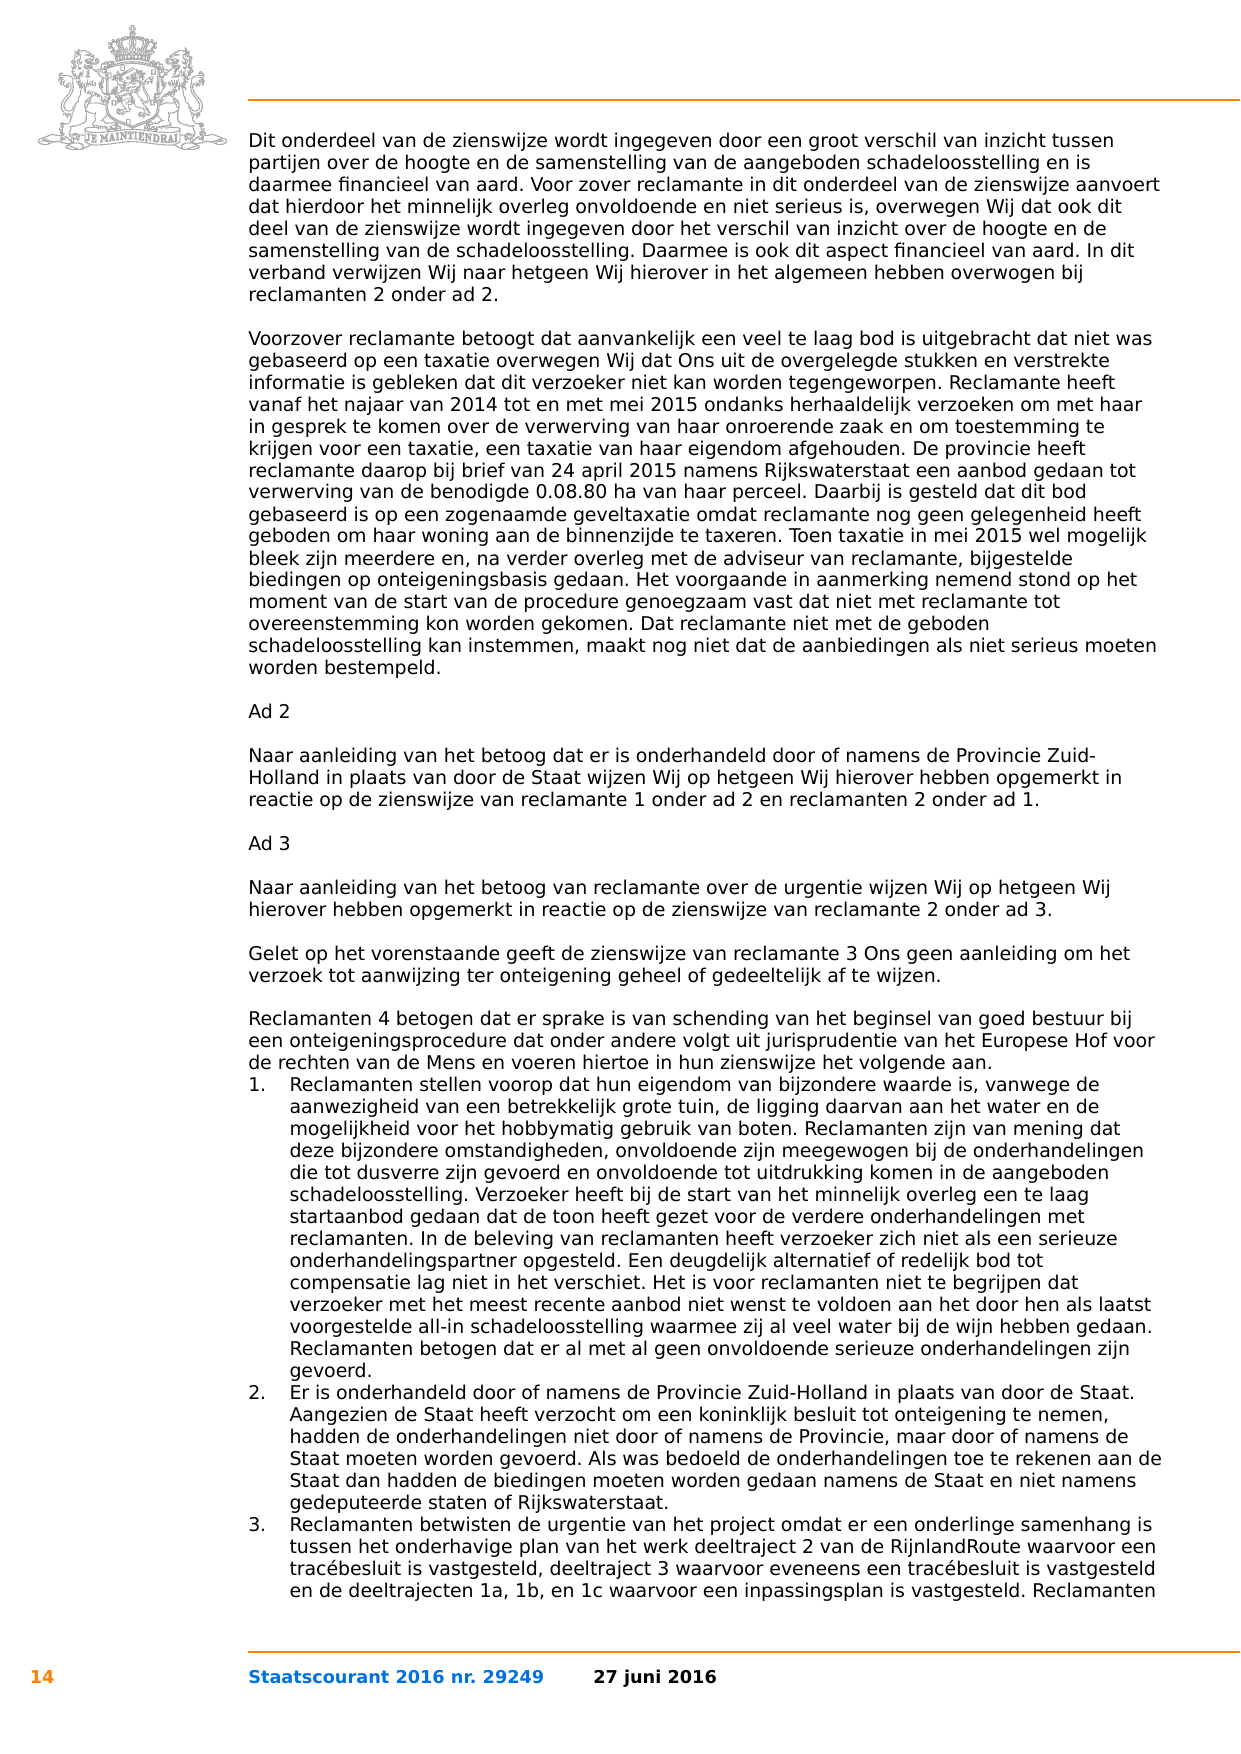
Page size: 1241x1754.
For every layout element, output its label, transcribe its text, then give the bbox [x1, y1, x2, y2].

text Ad 2 [248, 701, 1163, 723]
text 3. Reclamanten betwisten de urgentie van het project omdat er een onderlinge samenhang is tussen het onderhavige plan van het werk deeltraject 2 van de RijnlandRoute waarvoor een tracébesluit is vastgesteld, deeltraject 3 waarvoor eveneens een tracébesluit is vastgesteld en de deeltrajecten 1a, 1b, en 1c waarvoor een inpassingsplan is vastgesteld. Reclamanten [248, 1514, 1163, 1602]
text Ad 3 [248, 833, 1163, 855]
text 2. Er is onderhandeld door of namens de Provincie Zuid-Holland in plaats van door de Staat. Aangezien de Staat heeft verzocht om een koninklijk besluit tot onteigening te nemen, hadden de onderhandelingen niet door of namens de Provincie, maar door of namens de Staat moeten worden gevoerd. Als was bedoeld de onderhandelingen toe te rekenen aan de Staat dan hadden de biedingen moeten worden gedaan namens de Staat en niet namens gedeputeerde staten of Rijkswaterstaat. [248, 1382, 1163, 1514]
text Dit onderdeel van de zienswijze wordt ingegeven door een groot verschil van inzicht tussen partijen over de hoogte en de samenstelling van de aangeboden schadeloosstelling en is daarmee financieel van aard. Voor zover reclamante in dit onderdeel van de zienswijze aanvoert dat hierdoor het minnelijk overleg onvoldoende en niet serieus is, overwegen Wij dat ook dit deel van de zienswijze wordt ingegeven door het verschil van inzicht over de hoogte en de samenstelling van de schadeloosstelling. Daarmee is ook dit aspect financieel van aard. In dit verband verwijzen Wij naar hetgeen Wij hierover in het algemeen hebben overwogen bij reclamanten 2 onder ad 2. [248, 130, 1163, 306]
text Gelet op het vorenstaande geeft de zienswijze van reclamante 3 Ons geen aanleiding om het verzoek tot aanwijzing ter onteigening geheel of gedeeltelijk af te wijzen. [248, 942, 1163, 986]
text Voorzover reclamante betoogt dat aanvankelijk een veel te laag bod is uitgebracht dat niet was gebaseerd op een taxatie overwegen Wij dat Ons uit de overgelegde stukken en verstrekte informatie is gebleken dat dit verzoeker niet kan worden tegengeworpen. Reclamante heeft vanaf het najaar van 2014 tot en met mei 2015 ondanks herhaaldelijk verzoeken om met haar in gesprek te komen over de verwerving van haar onroerende zaak en om toestemming te krijgen voor een taxatie, een taxatie van haar eigendom afgehouden. De provincie heeft reclamante daarop bij brief van 24 april 2015 namens Rijkswaterstaat een aanbod gedaan tot verwerving van de benodigde 0.08.80 ha van haar perceel. Daarbij is gesteld dat dit bod gebaseerd is op een zogenaamde geveltaxatie omdat reclamante nog geen gelegenheid heeft geboden om haar woning aan de binnenzijde te taxeren. Toen taxatie in mei 2015 wel mogelijk bleek zijn meerdere en, na verder overleg met de adviseur van reclamante, bijgestelde biedingen op onteigeningsbasis gedaan. Het voorgaande in aanmerking nemend stond op het moment van de start van de procedure genoegzaam vast dat niet met reclamante tot overeenstemming kon worden gekomen. Dat reclamante niet met de geboden schadeloosstelling kan instemmen, maakt nog niet dat de aanbiedingen als niet serieus moeten worden bestempeld. [248, 328, 1163, 679]
text Naar aanleiding van het betoog van reclamante over de urgentie wijzen Wij op hetgeen Wij hierover hebben opgemerkt in reactie op de zienswijze van reclamante 2 onder ad 3. [248, 877, 1163, 921]
text 1. Reclamanten stellen voorop dat hun eigendom van bijzondere waarde is, vanwege de aanwezigheid van een betrekkelijk grote tuin, de ligging daarvan aan het water en de mogelijkheid voor het hobbymatig gebruik van boten. Reclamanten zijn van mening dat deze bijzondere omstandigheden, onvoldoende zijn meegewogen bij de onderhandelingen die tot dusverre zijn gevoerd en onvoldoende tot uitdrukking komen in de aangeboden schadeloosstelling. Verzoeker heeft bij de start van het minnelijk overleg een te laag startaanbod gedaan dat de toon heeft gezet voor de verdere onderhandelingen met reclamanten. In de beleving van reclamanten heeft verzoeker zich niet als een serieuze onderhandelingspartner opgesteld. Een deugdelijk alternatief of redelijk bod tot compensatie lag niet in het verschiet. Het is voor reclamanten niet te begrijpen dat verzoeker met het meest recente aanbod niet wenst te voldoen aan het door hen als laatst voorgestelde all-in schadeloosstelling waarmee zij al veel water bij de wijn hebben gedaan. Reclamanten betogen dat er al met al geen onvoldoende serieuze onderhandelingen zijn gevoerd. [248, 1074, 1163, 1382]
text Naar aanleiding van het betoog dat er is onderhandeld door of namens de Provincie Zuid-Holland in plaats van door de Staat wijzen Wij op hetgeen Wij hierover hebben opgemerkt in reactie op de zienswijze van reclamante 1 onder ad 2 en reclamanten 2 onder ad 1. [248, 745, 1163, 811]
picture [38, 25, 227, 150]
text Reclamanten 4 betogen dat er sprake is van schending van het beginsel van goed bestuur bij een onteigeningsprocedure dat onder andere volgt uit jurisprudentie van het Europese Hof voor de rechten van de Mens en voeren hiertoe in hun zienswijze het volgende aan. [248, 1008, 1163, 1074]
